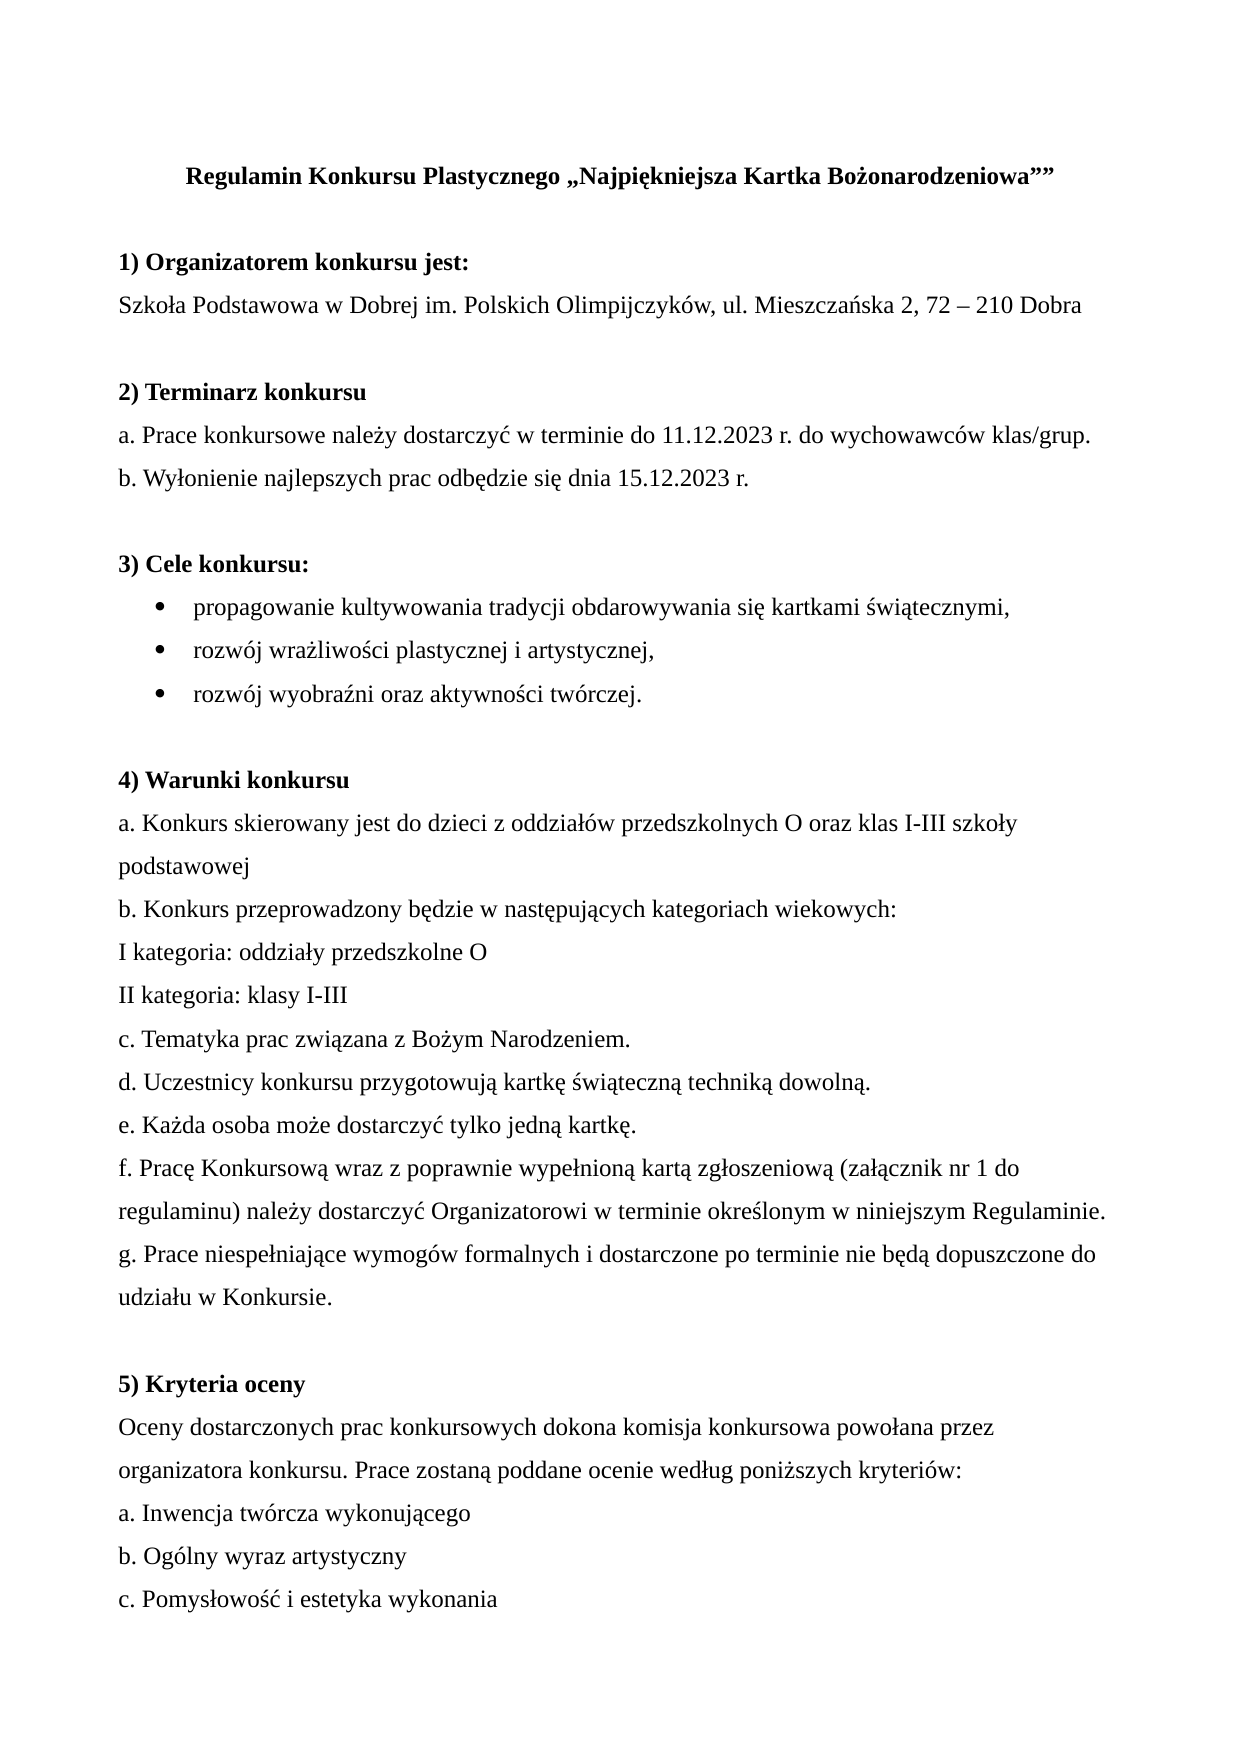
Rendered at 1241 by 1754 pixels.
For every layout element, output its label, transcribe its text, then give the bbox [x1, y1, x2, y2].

text Szkoła Podstawowa w Dobrej im. Polskich Olimpijczyków, ul. Mieszczańska 2, 72 – 210 Dobra [118, 291, 1122, 319]
text 3) Cele konkursu: [118, 549, 1122, 578]
text b. Ogólny wyraz artystyczny [118, 1541, 1122, 1570]
text b. Konkurs przeprowadzony będzie w następujących kategoriach wiekowych: [118, 894, 1122, 923]
text 2) Terminarz konkursu [118, 377, 1122, 406]
text c. Pomysłowość i estetyka wykonania [118, 1584, 1122, 1613]
text e. Każda osoba może dostarczyć tylko jedną kartkę. [118, 1110, 1122, 1139]
text Regulamin Konkursu Plastycznego „Najpiękniejsza Kartka Bożonarodzeniowa”” [118, 161, 1122, 190]
text a. Inwencja twórcza wykonującego [118, 1498, 1122, 1527]
text c. Tematyka prac związana z Bożym Narodzeniem. [118, 1024, 1122, 1052]
list rozwój wyobraźni oraz aktywności twórczej. [156, 679, 1122, 707]
text b. Wyłonienie najlepszych prac odbędzie się dnia 15.12.2023 r. [118, 463, 1122, 492]
list propagowanie kultywowania tradycji obdarowywania się kartkami świątecznymi, [156, 592, 1122, 621]
text 5) Kryteria oceny [118, 1369, 1122, 1397]
text d. Uczestnicy konkursu przygotowują kartkę świąteczną techniką dowolną. [118, 1067, 1122, 1096]
list rozwój wrażliwości plastycznej i artystycznej, [156, 636, 1122, 664]
text 1) Organizatorem konkursu jest: [118, 247, 1122, 276]
text 4) Warunki konkursu [118, 765, 1122, 794]
text a. Konkurs skierowany jest do dzieci z oddziałów przedszkolnych O oraz klas I-III szkoły podstawowej [118, 808, 1122, 880]
text II kategoria: klasy I-III [118, 981, 1122, 1009]
text f. Pracę Konkursową wraz z poprawnie wypełnioną kartą zgłoszeniową (załącznik nr 1 do regulaminu) należy dostarczyć Organizatorowi w terminie określonym w niniejszym Regulaminie. [118, 1153, 1122, 1225]
text a. Prace konkursowe należy dostarczyć w terminie do 11.12.2023 r. do wychowawców klas/grup. [118, 420, 1122, 449]
text I kategoria: oddziały przedszkolne O [118, 937, 1122, 966]
text g. Prace niespełniające wymogów formalnych i dostarczone po terminie nie będą dopuszczone do udziału w Konkursie. [118, 1239, 1122, 1311]
text Oceny dostarczonych prac konkursowych dokona komisja konkursowa powołana przez organizatora konkursu. Prace zostaną poddane ocenie według poniższych kryteriów: [118, 1412, 1122, 1484]
